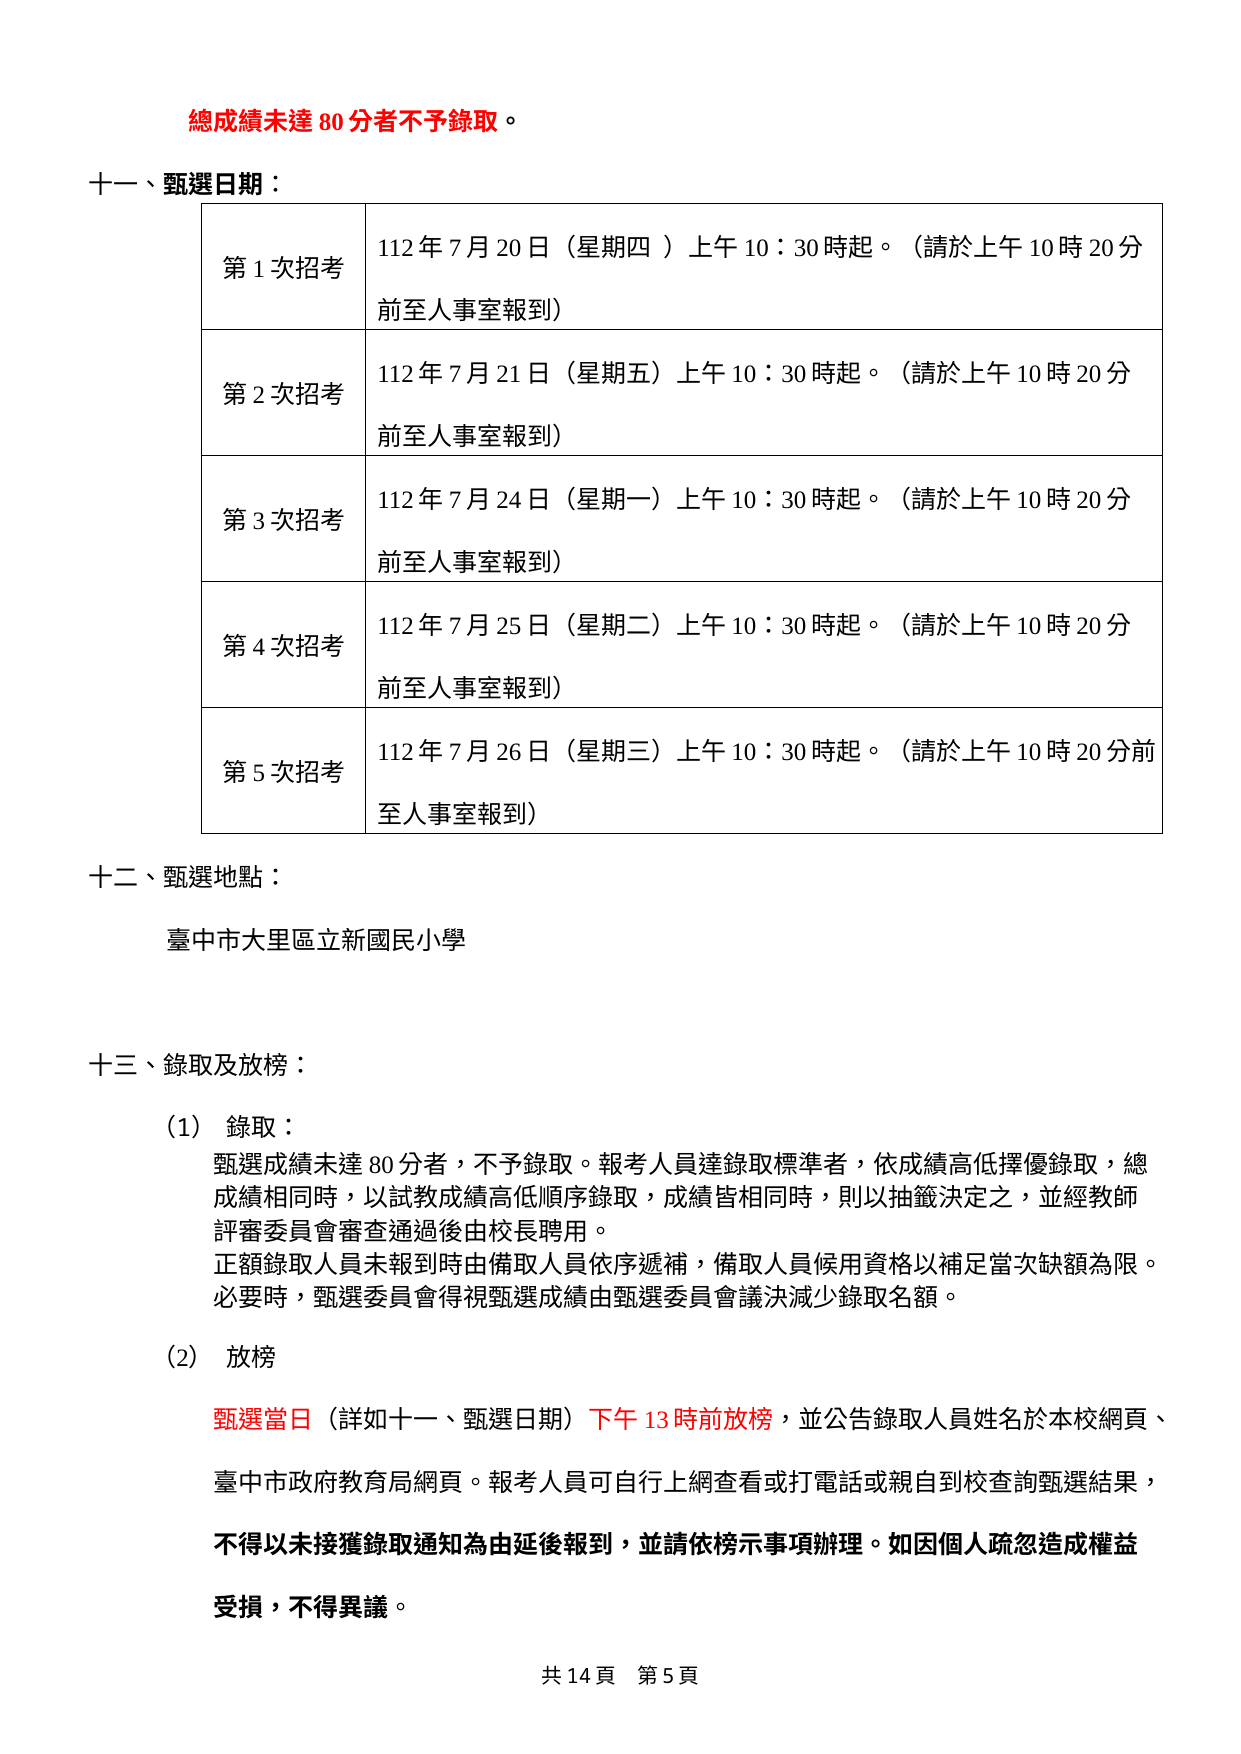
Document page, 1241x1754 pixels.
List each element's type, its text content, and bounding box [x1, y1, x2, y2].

table_cell 第4次招考 [202, 582, 365, 707]
table_header 第1次招考 [202, 204, 365, 329]
text 臺中市大里區立新國民小學 [151, 897, 1152, 959]
text 總成績未達80分者不予錄取。 [89, 78, 1152, 141]
text 正額錄取人員未報到時由備取人員依序遞補，備取人員候用資格以補足當次缺額為限。必要時，甄選委員會得視甄選成績由甄選委員會議決減少錄取名額。 [214, 1247, 1152, 1313]
table_cell 第5次招考 [202, 708, 365, 833]
table_cell 112年7月25日（星期二）上午10：30時起。（請於上午10時20分前至人事室報到） [366, 582, 1162, 707]
table_cell 112年7月24日（星期一）上午10：30時起。（請於上午10時20分前至人事室報到） [366, 456, 1162, 581]
table_header 112年7月20日（星期四 ）上午10：30時起。（請於上午10時20分前至人事室報到） [366, 204, 1162, 329]
table_cell 112年7月26日（星期三）上午10：30時起。（請於上午10時20分前至人事室報到） [366, 708, 1162, 833]
table_cell 第2次招考 [202, 330, 365, 455]
text 十二、甄選地點： [89, 834, 1152, 897]
list 放榜 [151, 1313, 1152, 1376]
text 十一、甄選日期： [89, 141, 1152, 203]
text 甄選成績未達80分者，不予錄取。報考人員達錄取標準者，依成績高低擇優錄取，總成績相同時，以試教成績高低順序錄取，成績皆相同時，則以抽籤決定之，並經教師評審委員會審查通過後由校長聘用。 [214, 1147, 1152, 1247]
text 甄選當日（詳如十一、甄選日期）下午13時前放榜，並公告錄取人員姓名於本校網頁、臺中市政府教育局網頁。報考人員可自行上網查看或打電話或親自到校查詢甄選結果，不得以未接獲錄取通知為由延後報到，並請依榜示事項辦理。如因個人疏忽造成權益受損，不得異議。 [214, 1376, 1152, 1626]
list 錄取： [151, 1084, 1152, 1147]
text 十三、錄取及放榜： [89, 1022, 1152, 1084]
table_cell 112年7月21日（星期五）上午10：30時起。（請於上午10時20分前至人事室報到） [366, 330, 1162, 455]
table_cell 第3次招考 [202, 456, 365, 581]
